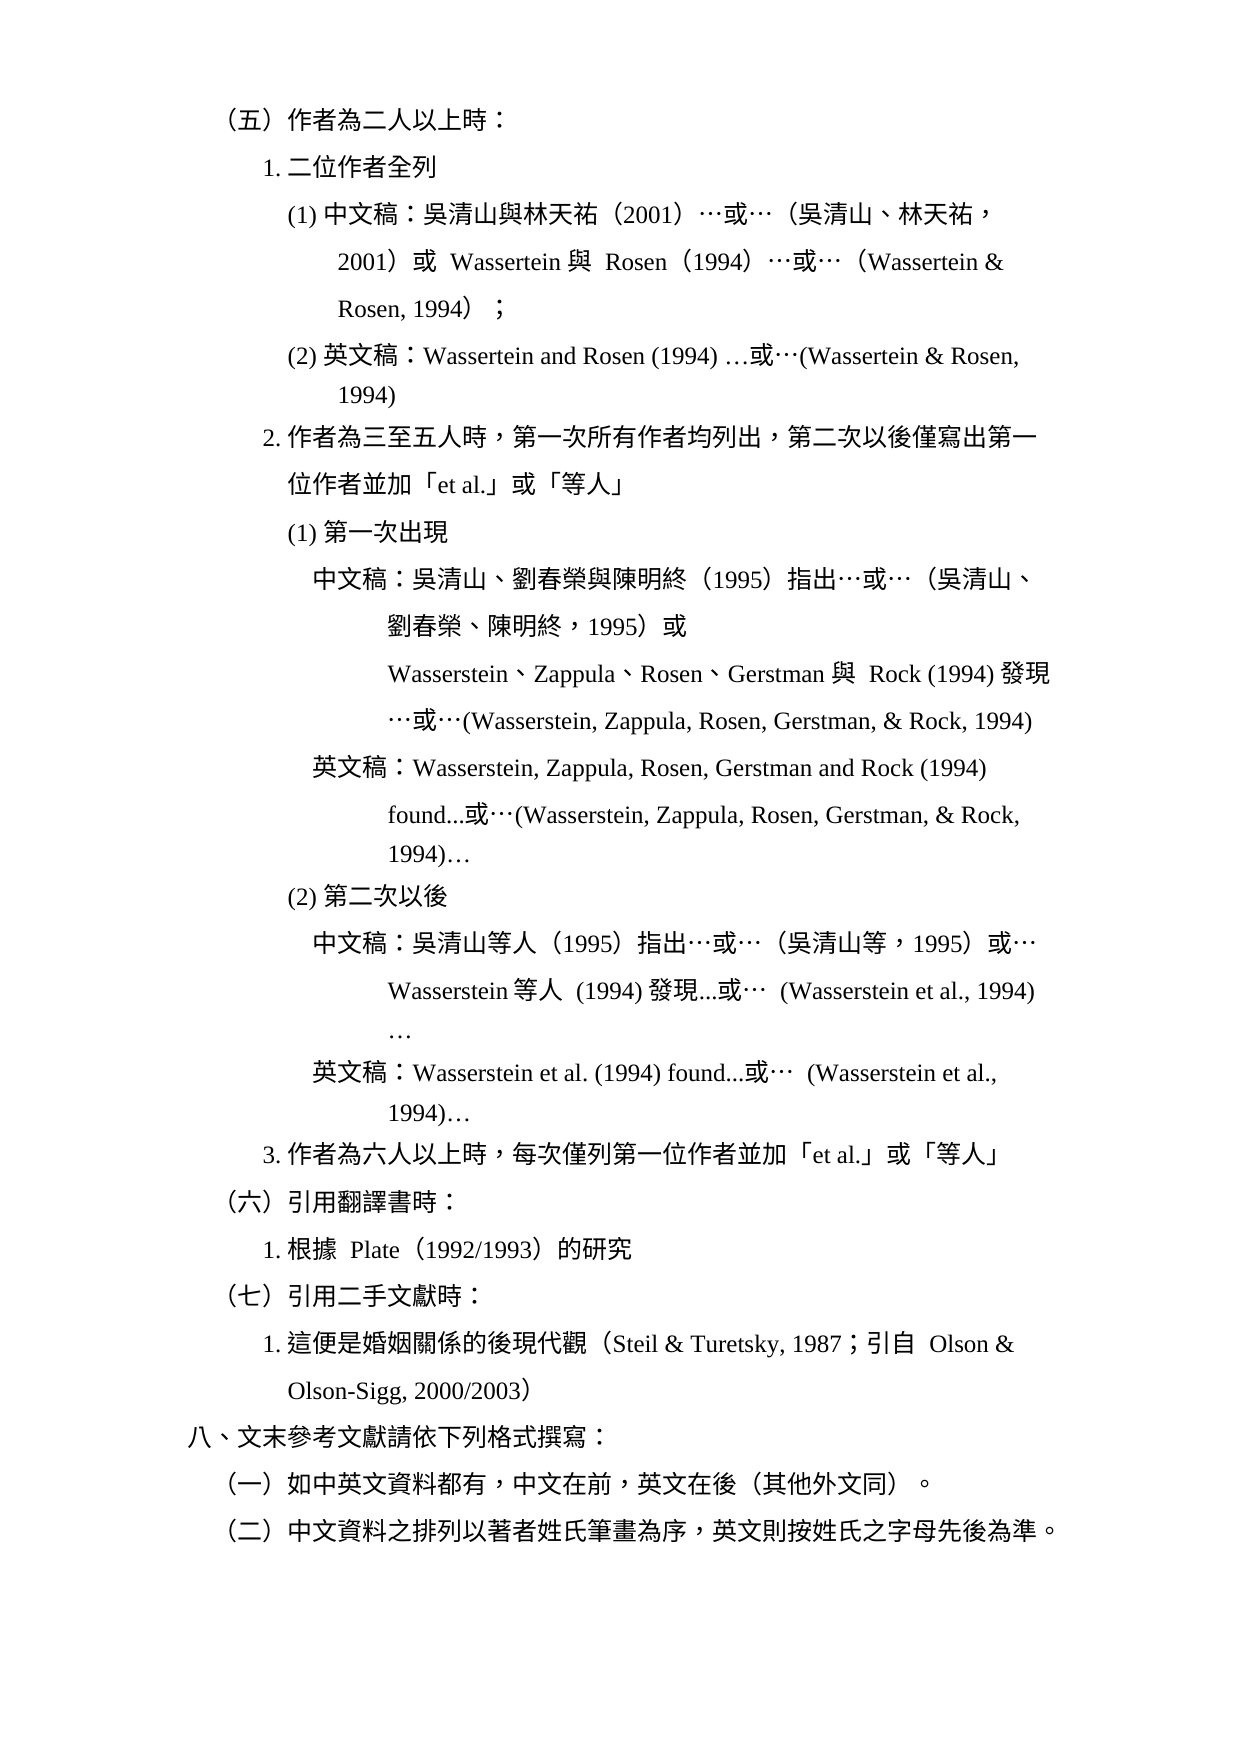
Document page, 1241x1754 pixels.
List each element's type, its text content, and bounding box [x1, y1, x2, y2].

text (2) 第二次以後 [287, 877, 1053, 913]
text (2) 英文稿：Wassertein and Rosen (1994) …或…(Wassertein & Rosen, 1994) [287, 336, 1053, 409]
text （二）中文資料之排列以著者姓氏筆畫為序，英文則按姓氏之字母先後為準。 [187, 1512, 1053, 1595]
text （五）作者為二人以上時： [187, 100, 1053, 137]
text 英文稿：Wasserstein et al. (1994) found...或… (Wasserstein et al., 1994)… [312, 1053, 1053, 1126]
text 2. 作者為三至五人時，第一次所有作者均列出，第二次以後僅寫出第一位作者並加「et al.」或「等人」 [262, 418, 1053, 501]
text （一）如中英文資料都有，中文在前，英文在後（其他外文同）。 [187, 1464, 1053, 1501]
text (1) 中文稿：吳清山與林天祐（2001）…或…（吳清山、林天祐，2001）或 Wassertein 與 Rosen（1994）…或…（Wassertein & Rosen, 1994）； [287, 194, 1053, 325]
text (1) 第一次出現 [287, 512, 1053, 548]
text 中文稿：吳清山等人（1995）指出…或…（吳清山等，1995）或…Wasserstein等人 (1994) 發現...或… (Wasserstein et al., 1994)… [312, 924, 1053, 1044]
text （六）引用翻譯書時： [187, 1182, 1053, 1218]
text 1. 二位作者全列 [187, 147, 1053, 184]
text （七）引用二手文獻時： [187, 1276, 1053, 1312]
text 中文稿：吳清山、劉春榮與陳明終（1995）指出…或…（吳清山、劉春榮、陳明終，1995）或Wasserstein、Zappula、Rosen、Gerstman 與 Rock (1994) 發現…或…(Wasserstein, Zappula, Rosen, Gerstman, & Rock, 1994) [312, 559, 1053, 737]
text 1. 根據 Plate（1992/1993）的研究 [262, 1229, 1053, 1265]
text 1. 這便是婚姻關係的後現代觀（Steil & Turetsky, 1987；引自 Olson & Olson-Sigg, 2000/2003） [262, 1323, 1053, 1407]
text 八、文末參考文獻請依下列格式撰寫： [187, 1417, 1053, 1454]
text 英文稿：Wasserstein, Zappula, Rosen, Gerstman and Rock (1994) found...或…(Wasserstein, Zappula, Rosen, Gerstman, & Rock, 1994)… [312, 747, 1053, 868]
text 3. 作者為六人以上時，每次僅列第一位作者並加「et al.」或「等人」 [262, 1135, 1053, 1171]
